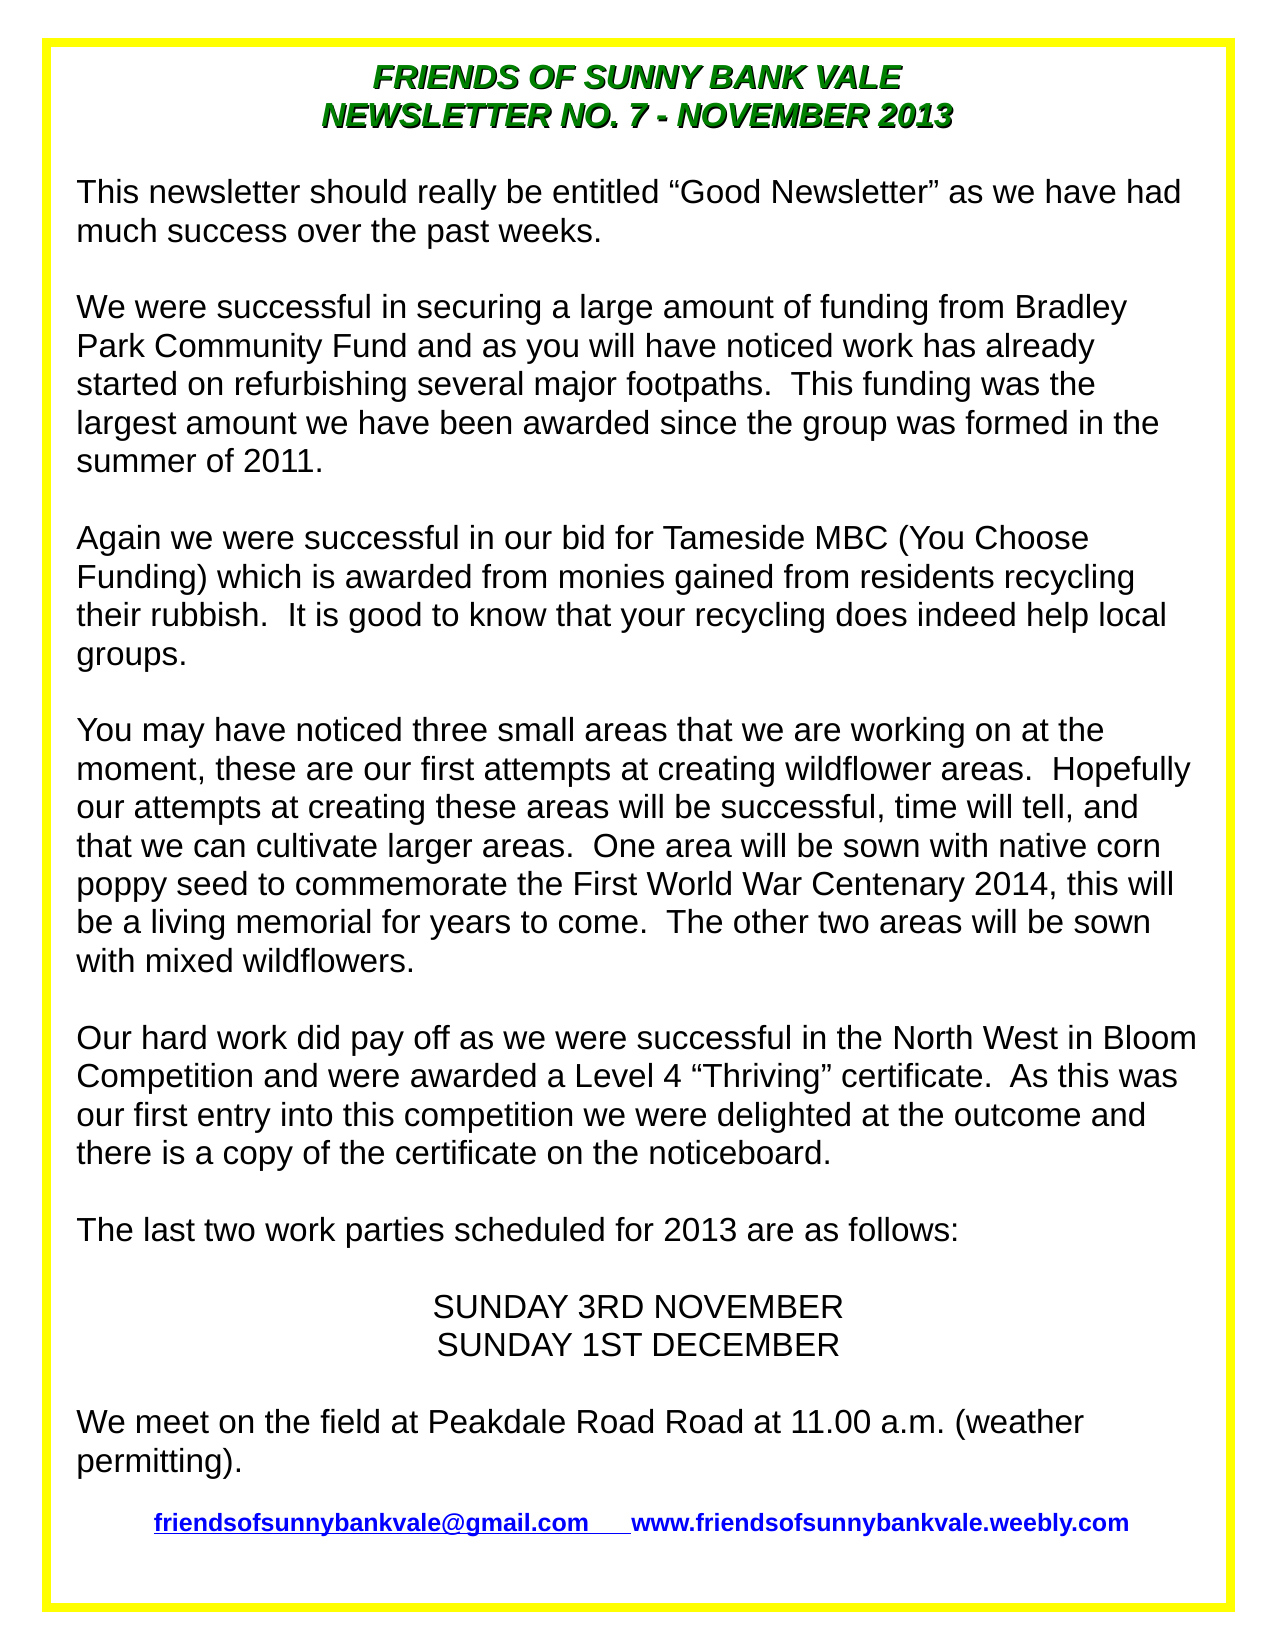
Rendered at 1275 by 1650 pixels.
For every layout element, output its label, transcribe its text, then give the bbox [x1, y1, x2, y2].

text You may have noticed three small areas that we are working on at the moment, these are our first attempts at creating wildflower areas. Hopefully our attempts at creating these areas will be successful, time will tell, and that we can cultivate larger areas. One area will be sown with native corn poppy seed to commemorate the First World War Centenary 2014, this will be a living memorial for years to come. The other two areas will be sown with mixed wildflowers. [76, 710, 1200, 979]
text SUNDAY 3RD NOVEMBER [76, 1287, 1200, 1325]
text friendsofsunnybankvale@gmail.com www.friendsofsunnybankvale.weebly.com [76, 1508, 1200, 1537]
text This newsletter should really be entitled “Good Newsletter” as we have had much success over the past weeks. [76, 172, 1200, 249]
text The last two work parties scheduled for 2013 are as follows: [76, 1210, 1200, 1248]
text We meet on the field at Peakdale Road Road at 11.00 a.m. (weather permitting). [76, 1402, 1200, 1479]
text FRIENDS OF SUNNY BANK VALE [76, 57, 1200, 95]
text NEWSLETTER NO. 7 - NOVEMBER 2013 [76, 95, 1200, 134]
text SUNDAY 1ST DECEMBER [76, 1325, 1200, 1364]
text We were successful in securing a large amount of funding from Bradley Park Community Fund and as you will have noticed work has already started on refurbishing several major footpaths. This funding was the largest amount we have been awarded since the group was formed in the summer of 2011. [76, 288, 1200, 480]
text Our hard work did pay off as we were successful in the North West in Bloom Competition and were awarded a Level 4 “Thriving” certificate. As this was our first entry into this competition we were delighted at the outcome and there is a copy of the certificate on the noticeboard. [76, 1018, 1200, 1172]
text Again we were successful in our bid for Tameside MBC (You Choose Funding) which is awarded from monies gained from residents recycling their rubbish. It is good to know that your recycling does indeed help local groups. [76, 518, 1200, 672]
